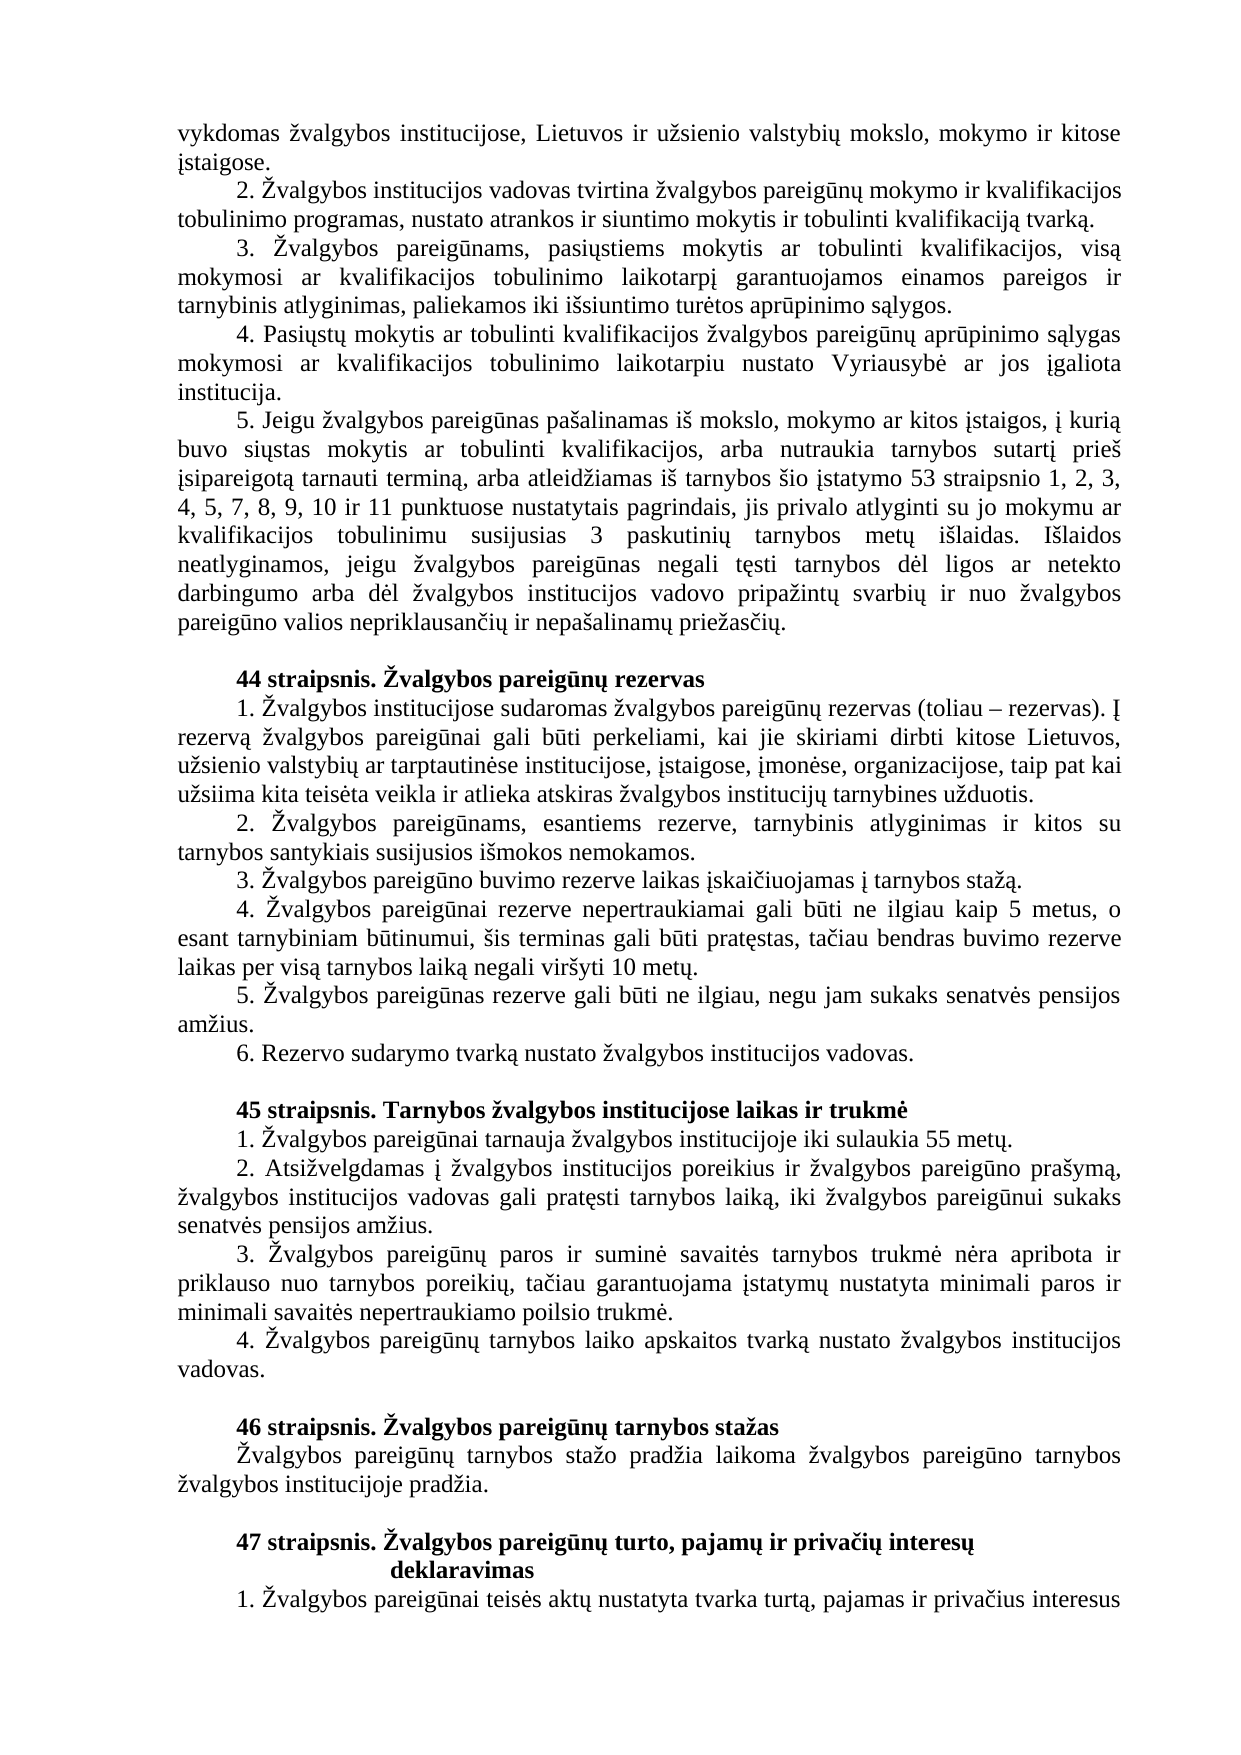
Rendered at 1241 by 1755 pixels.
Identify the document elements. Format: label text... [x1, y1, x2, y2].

text 2. Žvalgybos pareigūnams, esantiems rezerve, tarnybinis atlyginimas ir kitos su tarnybos santykiais susijusios išmokos nemokamos. [177, 808, 1122, 866]
text 3. Žvalgybos pareigūnų paros ir suminė savaitės tarnybos trukmė nėra apribota ir priklauso nuo tarnybos poreikių, tačiau garantuojama įstatymų nustatyta minimali paros ir minimali savaitės nepertraukiamo poilsio trukmė. [177, 1239, 1122, 1326]
text vykdomas žvalgybos institucijose, Lietuvos ir užsienio valstybių mokslo, mokymo ir kitose įstaigose. [177, 118, 1122, 176]
text 3. Žvalgybos pareigūno buvimo rezerve laikas įskaičiuojamas į tarnybos stažą. [177, 866, 1122, 894]
text 4. Pasiųstų mokytis ar tobulinti kvalifikacijos žvalgybos pareigūnų aprūpinimo sąlygas mokymosi ar kvalifikacijos tobulinimo laikotarpiu nustato Vyriausybė ar jos įgaliota institucija. [177, 319, 1122, 406]
text 2. Atsižvelgdamas į žvalgybos institucijos poreikius ir žvalgybos pareigūno prašymą, žvalgybos institucijos vadovas gali pratęsti tarnybos laiką, iki žvalgybos pareigūnui sukaks senatvės pensijos amžius. [177, 1153, 1122, 1239]
text 47 straipsnis. Žvalgybos pareigūnų turto, pajamų ir privačių interesų deklaravimas [236, 1527, 1122, 1584]
text 1. Žvalgybos pareigūnai teisės aktų nustatyta tvarka turtą, pajamas ir privačius interesus [177, 1584, 1122, 1613]
text 2. Žvalgybos institucijos vadovas tvirtina žvalgybos pareigūnų mokymo ir kvalifikacijos tobulinimo programas, nustato atrankos ir siuntimo mokytis ir tobulinti kvalifikaciją tvarką. [177, 176, 1122, 233]
text 3. Žvalgybos pareigūnams, pasiųstiems mokytis ar tobulinti kvalifikacijos, visą mokymosi ar kvalifikacijos tobulinimo laikotarpį garantuojamos einamos pareigos ir tarnybinis atlyginimas, paliekamos iki išsiuntimo turėtos aprūpinimo sąlygos. [177, 233, 1122, 319]
text 44 straipsnis. Žvalgybos pareigūnų rezervas [177, 664, 1122, 693]
text 6. Rezervo sudarymo tvarką nustato žvalgybos institucijos vadovas. [177, 1038, 1122, 1067]
text 45 straipsnis. Tarnybos žvalgybos institucijose laikas ir trukmė [177, 1096, 1122, 1124]
text 4. Žvalgybos pareigūnai rezerve nepertraukiamai gali būti ne ilgiau kaip 5 metus, o esant tarnybiniam būtinumui, šis terminas gali būti pratęstas, tačiau bendras buvimo rezerve laikas per visą tarnybos laiką negali viršyti 10 metų. [177, 894, 1122, 981]
text 1. Žvalgybos pareigūnai tarnauja žvalgybos institucijoje iki sulaukia 55 metų. [177, 1124, 1122, 1153]
text 5. Žvalgybos pareigūnas rezerve gali būti ne ilgiau, negu jam sukaks senatvės pensijos amžius. [177, 981, 1122, 1038]
text Žvalgybos pareigūnų tarnybos stažo pradžia laikoma žvalgybos pareigūno tarnybos žvalgybos institucijoje pradžia. [177, 1441, 1122, 1498]
text 46 straipsnis. Žvalgybos pareigūnų tarnybos stažas [177, 1412, 1122, 1441]
text 5. Jeigu žvalgybos pareigūnas pašalinamas iš mokslo, mokymo ar kitos įstaigos, į kurią buvo siųstas mokytis ar tobulinti kvalifikacijos, arba nutraukia tarnybos sutartį prieš įsipareigotą tarnauti terminą, arba atleidžiamas iš tarnybos šio įstatymo 53 straipsnio 1, 2, 3, 4, 5, 7, 8, 9, 10 ir 11 punktuose nustatytais pagrindais, jis privalo atlyginti su jo mokymu ar kvalifikacijos tobulinimu susijusias 3 paskutinių tarnybos metų išlaidas. Išlaidos neatlyginamos, jeigu žvalgybos pareigūnas negali tęsti tarnybos dėl ligos ar netekto darbingumo arba dėl žvalgybos institucijos vadovo pripažintų svarbių ir nuo žvalgybos pareigūno valios nepriklausančių ir nepašalinamų priežasčių. [177, 406, 1122, 636]
text 4. Žvalgybos pareigūnų tarnybos laiko apskaitos tvarką nustato žvalgybos institucijos vadovas. [177, 1326, 1122, 1383]
text 1. Žvalgybos institucijose sudaromas žvalgybos pareigūnų rezervas (toliau – rezervas). Į rezervą žvalgybos pareigūnai gali būti perkeliami, kai jie skiriami dirbti kitose Lietuvos, užsienio valstybių ar tarptautinėse institucijose, įstaigose, įmonėse, organizacijose, taip pat kai užsiima kita teisėta veikla ir atlieka atskiras žvalgybos institucijų tarnybines užduotis. [177, 693, 1122, 808]
